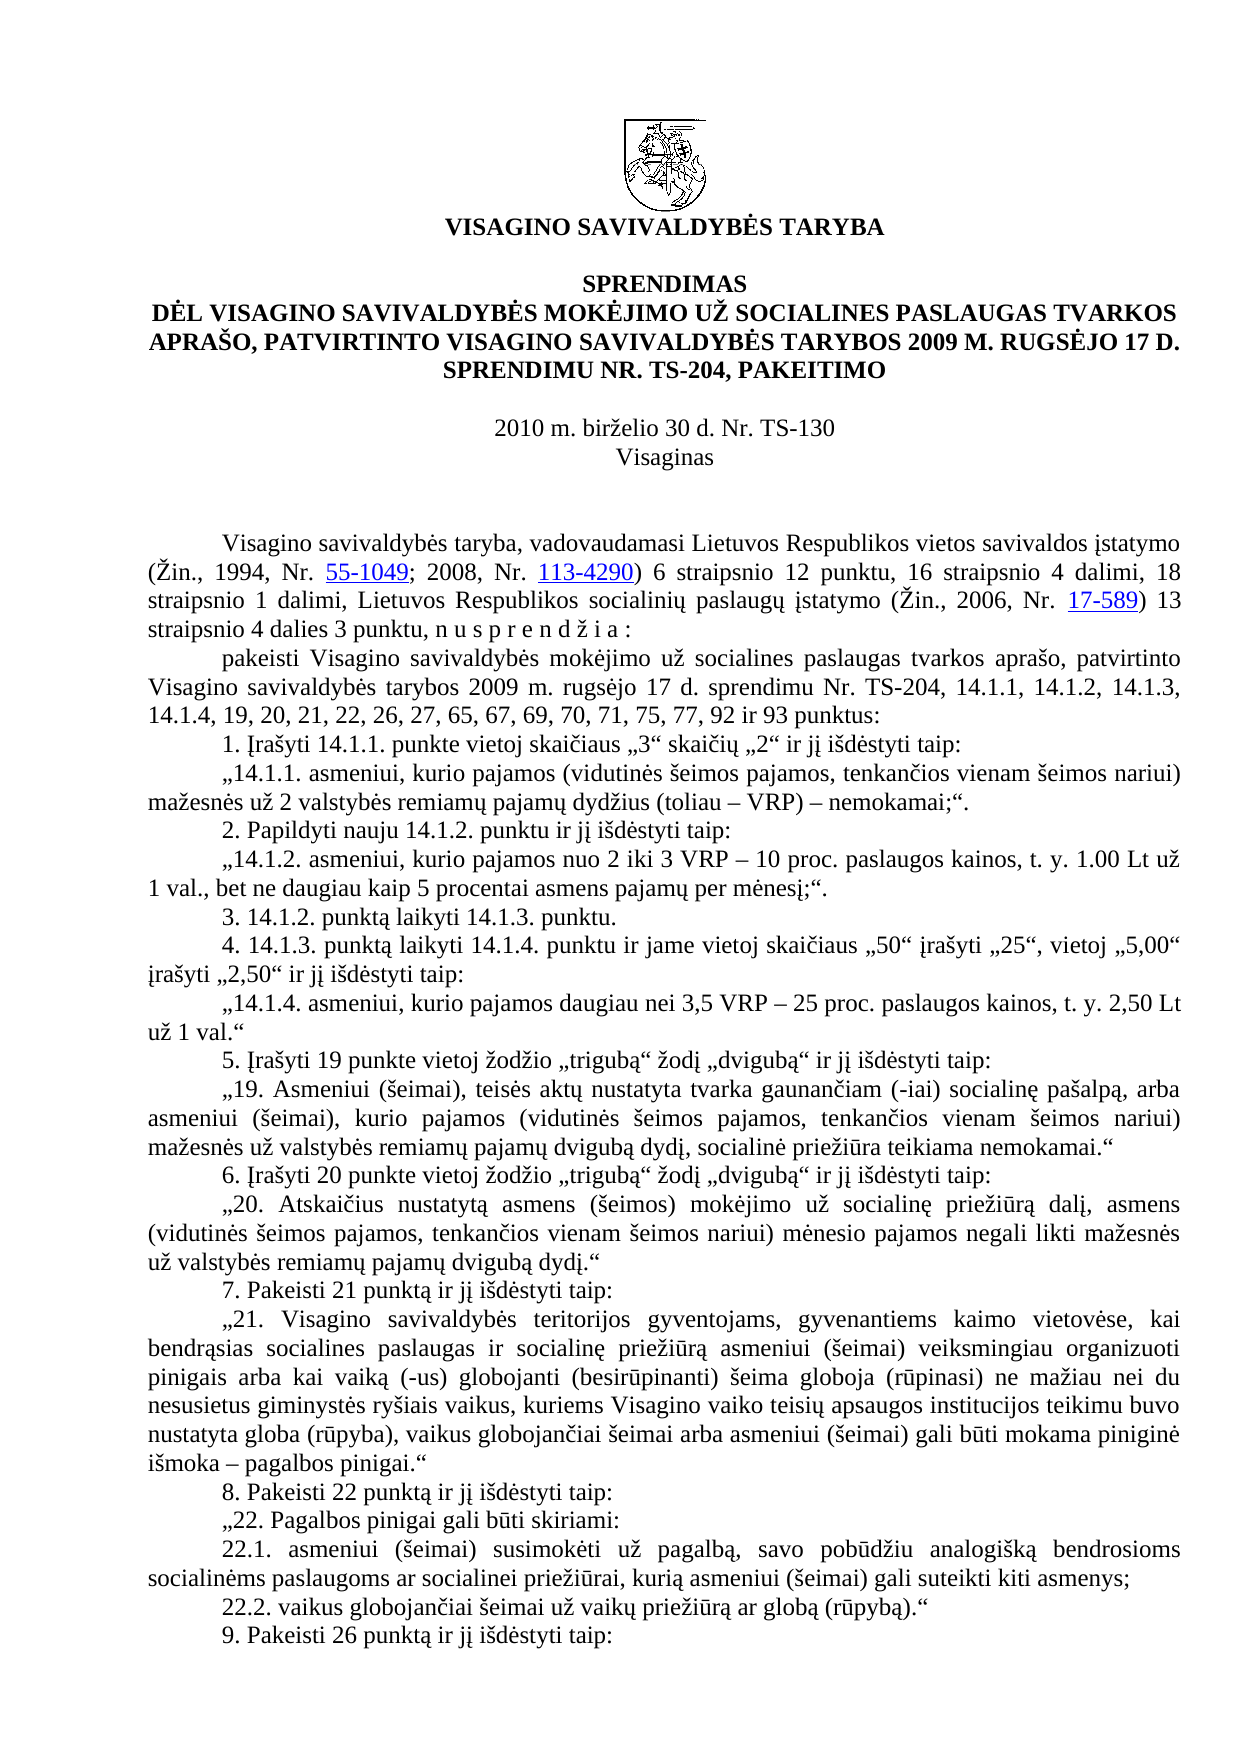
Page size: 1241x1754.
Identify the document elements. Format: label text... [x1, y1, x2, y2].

text 2. Papildyti nauju 14.1.2. punktu ir jį išdėstyti taip: [148, 816, 1181, 844]
text „21. Visagino savivaldybės teritorijos gyventojams, gyvenantiems kaimo vietovėse, kai bendrąsias socialines paslaugas ir socialinę priežiūrą asmeniui (šeimai) veiksmingiau organizuoti pinigais arba kai vaiką (-us) globojanti (besirūpinanti) šeima globoja (rūpinasi) ne mažiau nei du nesusietus giminystės ryšiais vaikus, kuriems Visagino vaiko teisių apsaugos institucijos teikimu buvo nustatyta globa (rūpyba), vaikus globojančiai šeimai arba asmeniui (šeimai) gali būti mokama piniginė išmoka – pagalbos pinigai.“ [148, 1304, 1181, 1477]
text 8. Pakeisti 22 punktą ir jį išdėstyti taip: [148, 1477, 1181, 1506]
text Visagino savivaldybės taryba, vadovaudamasi Lietuvos Respublikos vietos savivaldos įstatymo (Žin., 1994, Nr. 55-1049; 2008, Nr. 113-4290) 6 straipsnio 12 punktu, 16 straipsnio 4 dalimi, 18 straipsnio 1 dalimi, Lietuvos Respublikos socialinių paslaugų įstatymo (Žin., 2006, Nr. 17-589) 13 straipsnio 4 dalies 3 punktu, nusprendžia: [148, 528, 1181, 643]
text „19. Asmeniui (šeimai), teisės aktų nustatyta tvarka gaunančiam (-iai) socialinę pašalpą, arba asmeniui (šeimai), kurio pajamos (vidutinės šeimos pajamos, tenkančios vienam šeimos nariui) mažesnės už valstybės remiamų pajamų dvigubą dydį, socialinė priežiūra teikiama nemokamai.“ [148, 1074, 1181, 1161]
text 2010 m. birželio 30 d. Nr. TS-130 [148, 413, 1181, 442]
text „14.1.1. asmeniui, kurio pajamos (vidutinės šeimos pajamos, tenkančios vienam šeimos nariui) mažesnės už 2 valstybės remiamų pajamų dydžius (toliau – VRP) – nemokamai;“. [148, 758, 1181, 816]
text „20. Atskaičius nustatytą asmens (šeimos) mokėjimo už socialinę priežiūrą dalį, asmens (vidutinės šeimos pajamos, tenkančios vienam šeimos nariui) mėnesio pajamos negali likti mažesnės už valstybės remiamų pajamų dvigubą dydį.“ [148, 1189, 1181, 1276]
text DĖL VISAGINO SAVIVALDYBĖS MOKĖJIMO UŽ SOCIALINES PASLAUGAS TVARKOS APRAŠO, PATVIRTINTO VISAGINO SAVIVALDYBĖS TARYBOS 2009 M. RUGSĖJO 17 D. SPRENDIMU NR. TS-204, PAKEITIMO [148, 298, 1181, 384]
text 9. Pakeisti 26 punktą ir jį išdėstyti taip: [148, 1621, 1181, 1649]
text „14.1.2. asmeniui, kurio pajamos nuo 2 iki 3 VRP – 10 proc. paslaugos kainos, t. y. 1.00 Lt už 1 val., bet ne daugiau kaip 5 procentai asmens pajamų per mėnesį;“. [148, 844, 1181, 902]
text VISAGINO SAVIVALDYBĖS TARYBA [148, 212, 1181, 241]
text 4. 14.1.3. punktą laikyti 14.1.4. punktu ir jame vietoj skaičiaus „50“ įrašyti „25“, vietoj „5,00“ įrašyti „2,50“ ir jį išdėstyti taip: [148, 931, 1181, 988]
text 5. Įrašyti 19 punkte vietoj žodžio „trigubą“ žodį „dvigubą“ ir jį išdėstyti taip: [148, 1046, 1181, 1074]
text Visaginas [148, 442, 1181, 471]
text 22.2. vaikus globojančiai šeimai už vaikų priežiūrą ar globą (rūpybą).“ [148, 1592, 1181, 1621]
text 6. Įrašyti 20 punkte vietoj žodžio „trigubą“ žodį „dvigubą“ ir jį išdėstyti taip: [148, 1161, 1181, 1189]
text „14.1.4. asmeniui, kurio pajamos daugiau nei 3,5 VRP – 25 proc. paslaugos kainos, t. y. 2,50 Lt už 1 val.“ [148, 988, 1181, 1046]
text pakeisti Visagino savivaldybės mokėjimo už socialines paslaugas tvarkos aprašo, patvirtinto Visagino savivaldybės tarybos 2009 m. rugsėjo 17 d. sprendimu Nr. TS-204, 14.1.1, 14.1.2, 14.1.3, 14.1.4, 19, 20, 21, 22, 26, 27, 65, 67, 69, 70, 71, 75, 77, 92 ir 93 punktus: [148, 643, 1181, 729]
text SPRENDIMAS [148, 269, 1181, 298]
text 7. Pakeisti 21 punktą ir jį išdėstyti taip: [148, 1276, 1181, 1304]
text 22.1. asmeniui (šeimai) susimokėti už pagalbą, savo pobūdžiu analogišką bendrosioms socialinėms paslaugoms ar socialinei priežiūrai, kurią asmeniui (šeimai) gali suteikti kiti asmenys; [148, 1534, 1181, 1592]
text 1. Įrašyti 14.1.1. punkte vietoj skaičiaus „3“ skaičių „2“ ir jį išdėstyti taip: [148, 729, 1181, 758]
text 3. 14.1.2. punktą laikyti 14.1.3. punktu. [148, 902, 1181, 931]
text „22. Pagalbos pinigai gali būti skiriami: [148, 1506, 1181, 1534]
